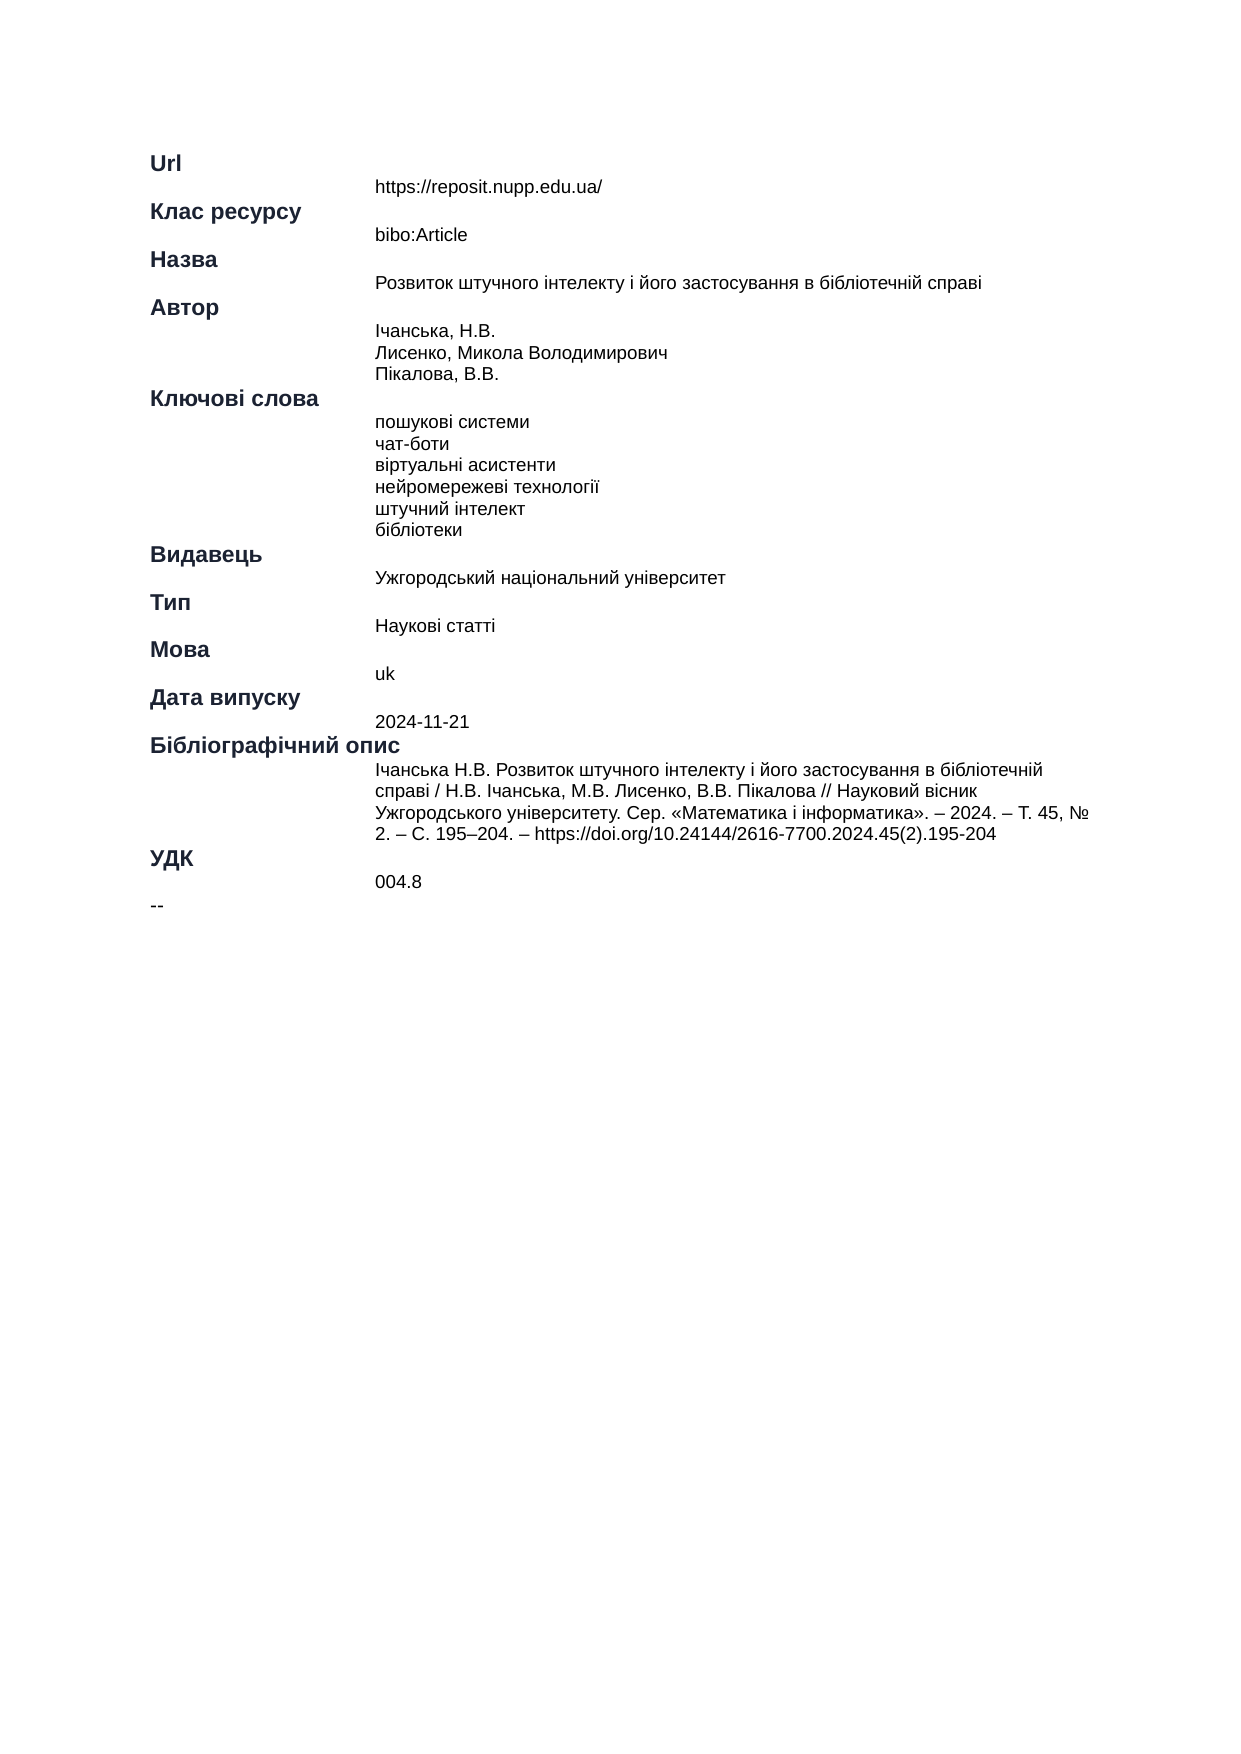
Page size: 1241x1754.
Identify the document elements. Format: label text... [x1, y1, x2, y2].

text Ключові слова [150, 385, 1090, 411]
text -- [150, 893, 1090, 917]
text Наукові статті [375, 615, 1090, 636]
text bibo:Article [375, 224, 1090, 246]
text Тип [150, 588, 1090, 615]
text Бібліографічний опис [150, 732, 1090, 758]
text пошуковi системи [375, 411, 1090, 433]
text Дата випуску [150, 684, 1090, 711]
text 004.8 [375, 871, 1090, 893]
text штучний iнтелект [375, 497, 1090, 519]
text Ічанська Н.В. Розвиток штучного інтелекту і його застосування в бібліотечній справі / Н.В. Ічанська, М.В. Лисенко, В.В. Пікалова // Науковий вісник Ужгородського університету. Сер. «Математика і інформатика». – 2024. – Т. 45, № 2. – С. 195–204. – https://doi.org/10.24144/2616-7700.2024.45(2).195-204 [375, 758, 1090, 845]
text https://reposit.nupp.edu.ua/ [375, 176, 1090, 198]
text 2024-11-21 [375, 711, 1090, 732]
text uk [375, 663, 1090, 684]
text Пікалова, В.В. [375, 363, 1090, 385]
text УДК [150, 845, 1090, 871]
text Автор [150, 294, 1090, 320]
text Клас ресурсу [150, 198, 1090, 224]
text чат-боти [375, 433, 1090, 454]
text нейромережевi технологiї [375, 476, 1090, 497]
text Мова [150, 636, 1090, 663]
text Ічанська, Н.В. [375, 320, 1090, 342]
text Лисенко, Микола Володимирович [375, 342, 1090, 363]
text вiртуальнi асистенти [375, 454, 1090, 476]
text бiблiотеки [375, 519, 1090, 541]
text Назва [150, 246, 1090, 272]
text Розвиток штучного інтелекту і його застосування в бібліотечній справі [375, 272, 1090, 294]
text Url [150, 150, 1090, 176]
text Видавець [150, 541, 1090, 567]
text Ужгородський національний університет [375, 567, 1090, 588]
